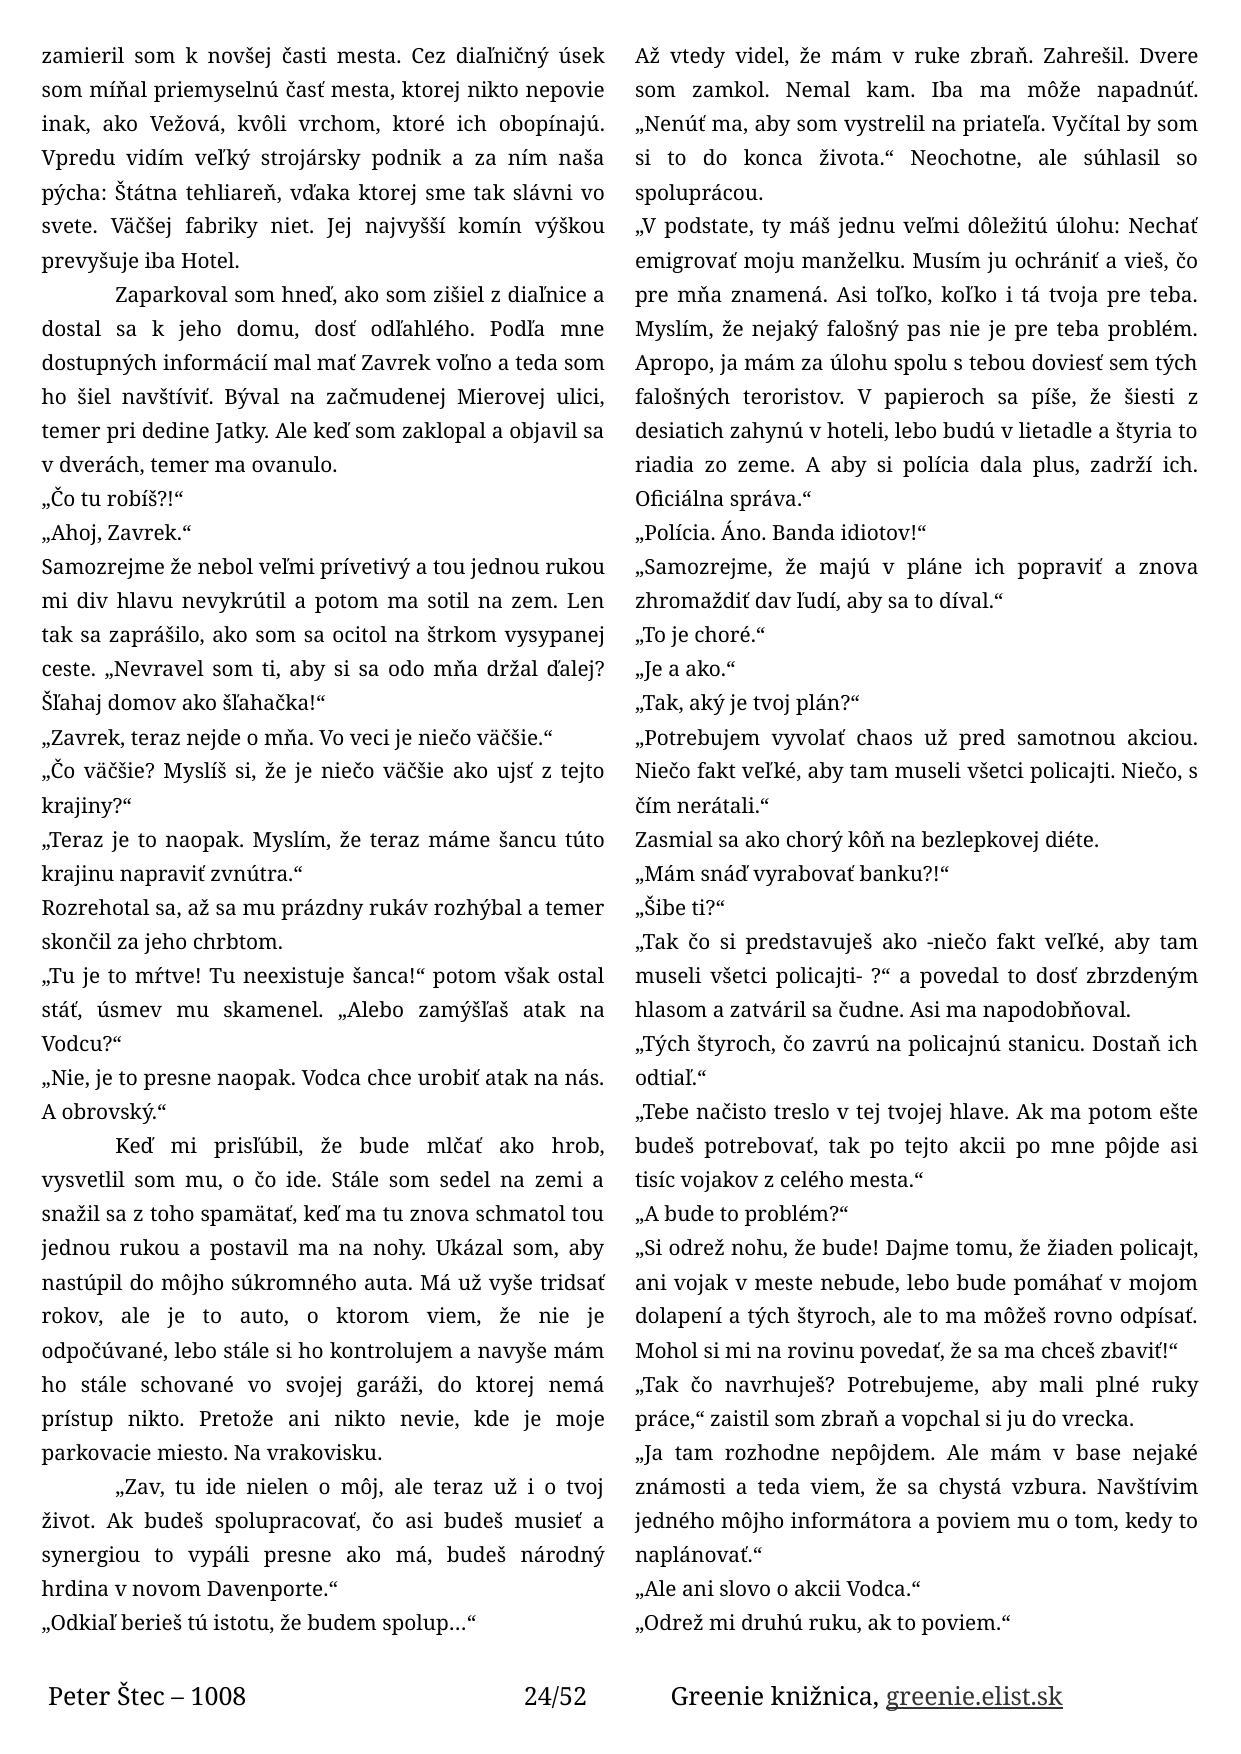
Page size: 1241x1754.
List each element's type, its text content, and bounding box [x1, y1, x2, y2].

text „Ahoj, Zavrek.“ [41, 518, 605, 547]
text „Mám snáď vyrabovať banku?!“ [635, 859, 1199, 887]
text „Tak čo navrhuješ? Potrebujeme, aby mali plné ruky práce,“ zaistil som zbraň a vopchal si ju do vrecka. [635, 1370, 1199, 1432]
text „Odrež mi druhú ruku, ak to poviem.“ [635, 1608, 1199, 1637]
text „Odkiaľ berieš tú istotu, že budem spolup…“ [41, 1608, 605, 1637]
text „Čo tu robíš?!“ [41, 484, 605, 513]
text „Zav, tu ide nielen o môj, ale teraz už i o tvoj život. Ak budeš spolupracovať, čo asi budeš musieť a synergiou to vypáli presne ako má, budeš národný hrdina v novom Davenporte.“ [41, 1472, 605, 1603]
text „Nie, je to presne naopak. Vodca chce urobiť atak na nás. A obrovský.“ [41, 1063, 605, 1126]
text „Tých štyroch, čo zavrú na policajnú stanicu. Dostaň ich odtiaľ.“ [635, 1029, 1199, 1092]
text Keď mi prisľúbil, že bude mlčať ako hrob, vysvetlil som mu, o čo ide. Stále som sedel na zemi a snažil sa z toho spamätať, keď ma tu znova schmatol tou jednou rukou a postavil ma na nohy. Ukázal som, aby nastúpil do môjho súkromného auta. Má už vyše tridsať rokov, ale je to auto, o ktorom viem, že nie je odpočúvané, lebo stále si ho kontrolujem a navyše mám ho stále schované vo svojej garáži, do ktorej nemá prístup nikto. Pretože ani nikto nevie, kde je moje parkovacie miesto. Na vrakovisku. [41, 1131, 605, 1466]
text „Tak čo si predstavuješ ako -niečo fakt veľké, aby tam museli všetci policajti- ?“ a povedal to dosť zbrzdeným hlasom a zatváril sa čudne. Asi ma napodobňoval. [635, 927, 1199, 1023]
text „Šibe ti?“ [635, 893, 1199, 921]
text „Potrebujem vyvolať chaos už pred samotnou akciou. Niečo fakt veľké, aby tam museli všetci policajti. Niečo, s čím nerátali.“ [635, 723, 1199, 819]
text „Teraz je to naopak. Myslím, že teraz máme šancu túto krajinu napraviť zvnútra.“ [41, 825, 605, 887]
text „Je a ako.“ [635, 654, 1199, 683]
text Zasmial sa ako chorý kôň na bezlepkovej diéte. [635, 825, 1199, 853]
text „To je choré.“ [635, 620, 1199, 649]
text Zaparkoval som hneď, ako som zišiel z diaľnice a dostal sa k jeho domu, dosť odľahlého. Podľa mne dostupných informácií mal mať Zavrek voľno a teda som ho šiel navštíviť. Býval na začmudenej Mierovej ulici, temer pri dedine Jatky. Ale keď som zaklopal a objavil sa v dverách, temer ma ovanulo. [41, 280, 605, 478]
text „Ja tam rozhodne nepôjdem. Ale mám v base nejaké známosti a teda viem, že sa chystá vzbura. Navštívim jedného môjho informátora a poviem mu o tom, kedy to naplánovať.“ [635, 1438, 1199, 1568]
text „Zavrek, teraz nejde o mňa. Vo veci je niečo väčšie.“ [41, 723, 605, 751]
text „Tebe načisto treslo v tej tvojej hlave. Ak ma potom ešte budeš potrebovať, tak po tejto akcii po mne pôjde asi tisíc vojakov z celého mesta.“ [635, 1097, 1199, 1194]
text „Tu je to mŕtve! Tu neexistuje šanca!“ potom však ostal stáť, úsmev mu skamenel. „Alebo zamýšľaš atak na Vodcu?“ [41, 961, 605, 1058]
text „Tak, aký je tvoj plán?“ [635, 688, 1199, 717]
text zamieril som k novšej časti mesta. Cez diaľničný úsek som míňal priemyselnú časť mesta, ktorej nikto nepovie inak, ako Vežová, kvôli vrchom, ktoré ich obopínajú. Vpredu vidím veľký strojársky podnik a za ním naša pýcha: Štátna tehliareň, vďaka ktorej sme tak slávni vo svete. Väčšej fabriky niet. Jej najvyšší komín výškou prevyšuje iba Hotel. [41, 41, 605, 274]
text Samozrejme že nebol veľmi prívetivý a tou jednou rukou mi div hlavu nevykrútil a potom ma sotil na zem. Len tak sa zaprášilo, ako som sa ocitol na štrkom vysypanej ceste. „Nevravel som ti, aby si sa odo mňa držal ďalej? Šľahaj domov ako šľahačka!“ [41, 552, 605, 717]
text Rozrehotal sa, až sa mu prázdny rukáv rozhýbal a temer skončil za jeho chrbtom. [41, 893, 605, 955]
text Až vtedy videl, že mám v ruke zbraň. Zahrešil. Dvere som zamkol. Nemal kam. Iba ma môže napadnúť. „Nenúť ma, aby som vystrelil na priateľa. Vyčítal by som si to do konca života.“ Neochotne, ale súhlasil so spoluprácou. [635, 41, 1199, 206]
text „Si odrež nohu, že bude! Dajme tomu, že žiaden policajt, ani vojak v meste nebude, lebo bude pomáhať v mojom dolapení a tých štyroch, ale to ma môžeš rovno odpísať. Mohol si mi na rovinu povedať, že sa ma chceš zbaviť!“ [635, 1233, 1199, 1364]
text „A bude to problém?“ [635, 1199, 1199, 1228]
text „V podstate, ty máš jednu veľmi dôležitú úlohu: Nechať emigrovať moju manželku. Musím ju ochrániť a vieš, čo pre mňa znamená. Asi toľko, koľko i tá tvoja pre teba. Myslím, že nejaký falošný pas nie je pre teba problém. Apropo, ja mám za úlohu spolu s tebou doviesť sem tých falošných teroristov. V papieroch sa píše, že šiesti z desiatich zahynú v hoteli, lebo budú v lietadle a štyria to riadia zo zeme. A aby si polícia dala plus, zadrží ich. Oficiálna správa.“ [635, 212, 1199, 513]
text „Čo väčšie? Myslíš si, že je niečo väčšie ako ujsť z tejto krajiny?“ [41, 757, 605, 819]
text „Polícia. Áno. Banda idiotov!“ [635, 518, 1199, 547]
text „Samozrejme, že majú v pláne ich popraviť a znova zhromaždiť dav ľudí, aby sa to díval.“ [635, 552, 1199, 615]
text „Ale ani slovo o akcii Vodca.“ [635, 1574, 1199, 1603]
